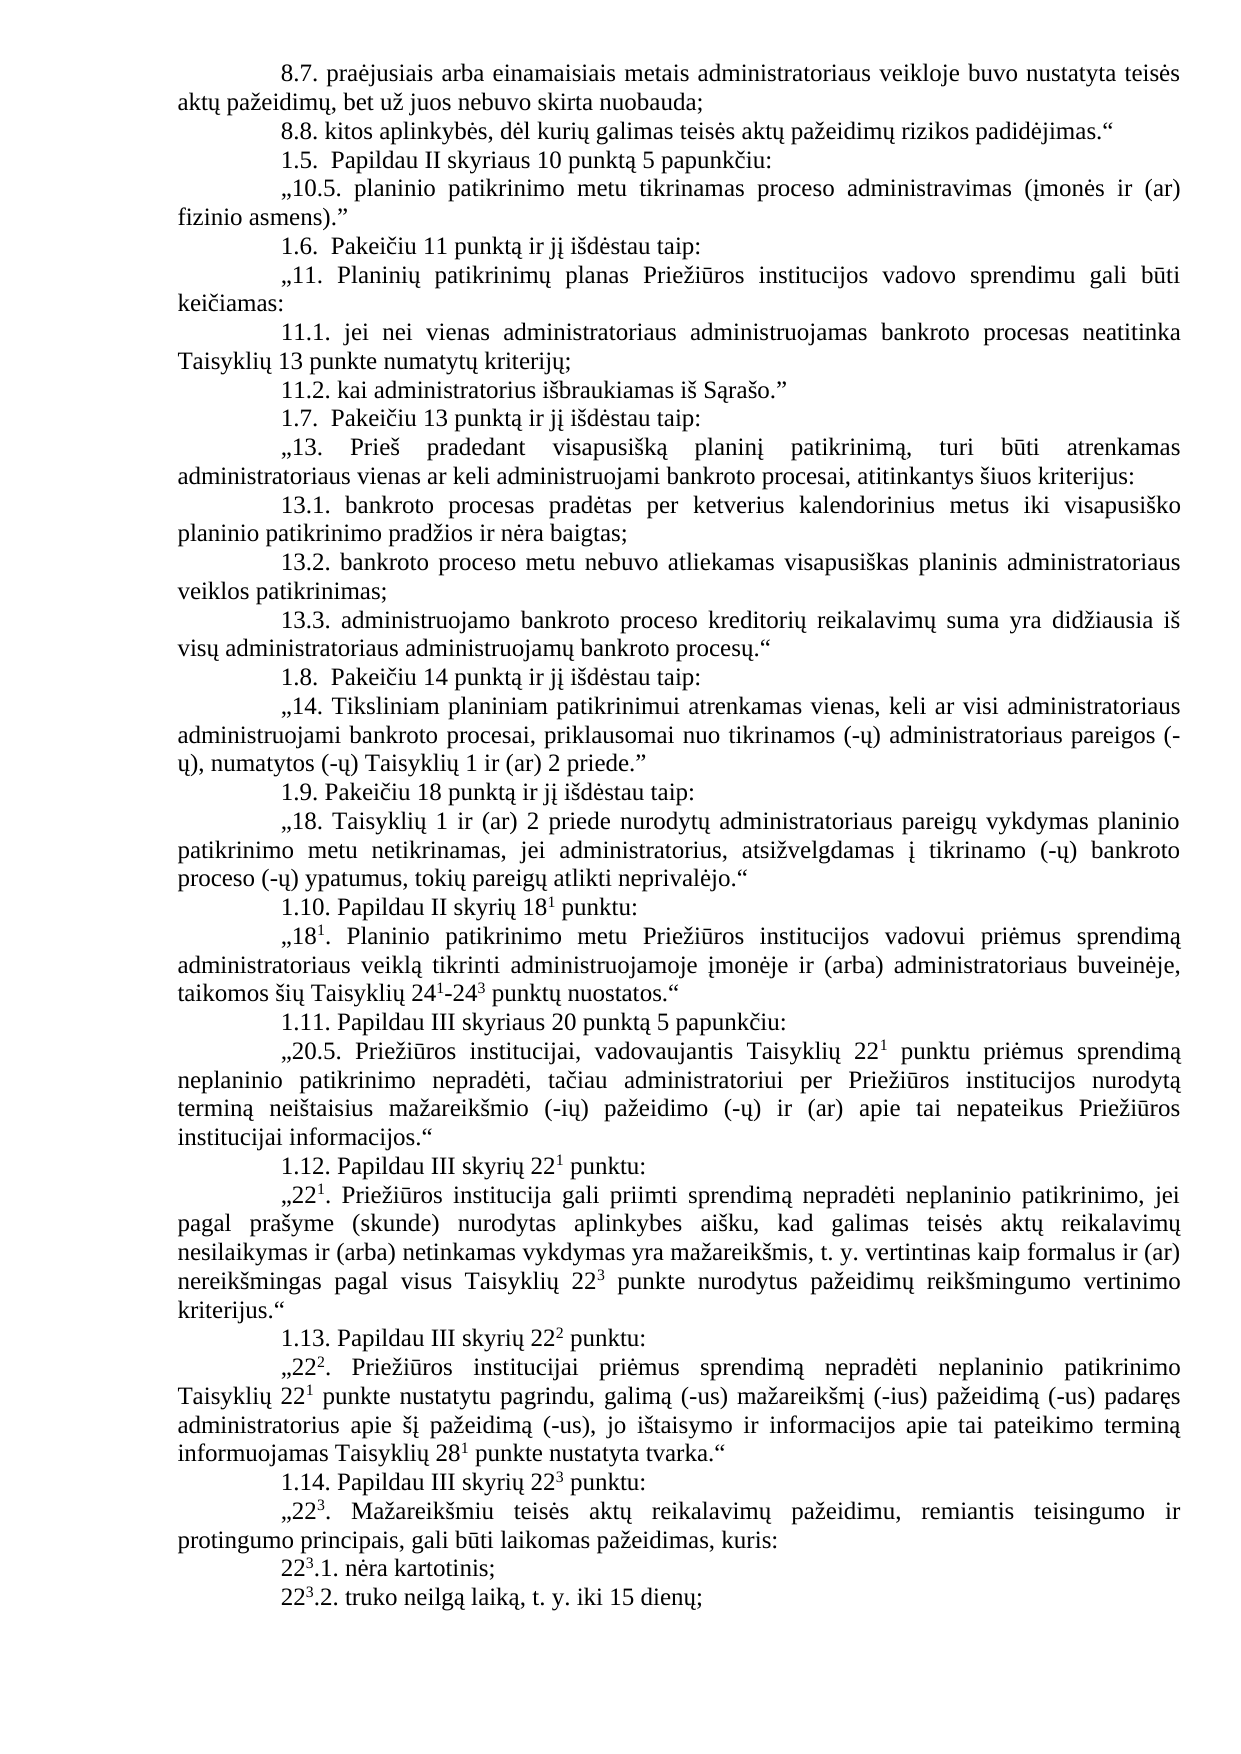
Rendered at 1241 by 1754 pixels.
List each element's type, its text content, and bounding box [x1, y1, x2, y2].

text „20.5. Priežiūros institucijai, vadovaujantis Taisyklių 221 punktu priėmus sprendimą neplaninio patikrinimo nepradėti, tačiau administratoriui per Priežiūros institucijos nurodytą terminą neištaisius mažareikšmio (-ių) pažeidimo (-ų) ir (ar) apie tai nepateikus Priežiūros institucijai informacijos.“ [177, 1036, 1181, 1151]
text 1.10. Papildau II skyrių 181 punktu: [177, 892, 1181, 921]
text „13. Prieš pradedant visapusišką planinį patikrinimą, turi būti atrenkamas administratoriaus vienas ar keli administruojami bankroto procesai, atitinkantys šiuos kriterijus: [177, 432, 1181, 490]
text 11.1. jei nei vienas administratoriaus administruojamas bankroto procesas neatitinka Taisyklių 13 punkte numatytų kriterijų; [177, 317, 1181, 375]
text 1.12. Papildau III skyrių 221 punktu: [177, 1151, 1181, 1180]
text „181. Planinio patikrinimo metu Priežiūros institucijos vadovui priėmus sprendimą administratoriaus veiklą tikrinti administruojamoje įmonėje ir (arba) administratoriaus buveinėje, taikomos šių Taisyklių 241-243 punktų nuostatos.“ [177, 921, 1181, 1007]
text 223.1. nėra kartotinis; [177, 1553, 1181, 1582]
text 1.6. Pakeičiu 11 punktą ir jį išdėstau taip: [177, 231, 1181, 260]
text „10.5. planinio patikrinimo metu tikrinamas proceso administravimas (įmonės ir (ar) fizinio asmens).” [177, 173, 1181, 231]
text 8.7. praėjusiais arba einamaisiais metais administratoriaus veikloje buvo nustatyta teisės aktų pažeidimų, bet už juos nebuvo skirta nuobauda; [177, 58, 1181, 116]
text 1.9. Pakeičiu 18 punktą ir jį išdėstau taip: [177, 777, 1181, 806]
text „11. Planinių patikrinimų planas Priežiūros institucijos vadovo sprendimu gali būti keičiamas: [177, 260, 1181, 317]
text „18. Taisyklių 1 ir (ar) 2 priede nurodytų administratoriaus pareigų vykdymas planinio patikrinimo metu netikrinamas, jei administratorius, atsižvelgdamas į tikrinamo (-ų) bankroto proceso (-ų) ypatumus, tokių pareigų atlikti neprivalėjo.“ [177, 806, 1181, 892]
text 223.2. truko neilgą laiką, t. y. iki 15 dienų; [177, 1582, 1181, 1611]
text 1.13. Papildau III skyrių 222 punktu: [177, 1323, 1181, 1352]
text 1.11. Papildau III skyriaus 20 punktą 5 papunkčiu: [177, 1007, 1181, 1036]
text „14. Tiksliniam planiniam patikrinimui atrenkamas vienas, keli ar visi administratoriaus administruojami bankroto procesai, priklausomai nuo tikrinamos (-ų) administratoriaus pareigos (-ų), numatytos (-ų) Taisyklių 1 ir (ar) 2 priede.” [177, 691, 1181, 777]
text 13.3. administruojamo bankroto proceso kreditorių reikalavimų suma yra didžiausia iš visų administratoriaus administruojamų bankroto procesų.“ [177, 605, 1181, 662]
text 1.8. Pakeičiu 14 punktą ir jį išdėstau taip: [177, 662, 1181, 691]
text 13.2. bankroto proceso metu nebuvo atliekamas visapusiškas planinis administratoriaus veiklos patikrinimas; [177, 547, 1181, 605]
text „222. Priežiūros institucijai priėmus sprendimą nepradėti neplaninio patikrinimo Taisyklių 221 punkte nustatytu pagrindu, galimą (-us) mažareikšmį (-ius) pažeidimą (-us) padaręs administratorius apie šį pažeidimą (-us), jo ištaisymo ir informacijos apie tai pateikimo terminą informuojamas Taisyklių 281 punkte nustatyta tvarka.“ [177, 1352, 1181, 1467]
text „223. Mažareikšmiu teisės aktų reikalavimų pažeidimu, remiantis teisingumo ir protingumo principais, gali būti laikomas pažeidimas, kuris: [177, 1496, 1181, 1553]
text 1.5. Papildau II skyriaus 10 punktą 5 papunkčiu: [177, 145, 1181, 173]
text 11.2. kai administratorius išbraukiamas iš Sąrašo.” [177, 375, 1181, 403]
text 1.14. Papildau III skyrių 223 punktu: [177, 1467, 1181, 1496]
text 1.7. Pakeičiu 13 punktą ir jį išdėstau taip: [177, 403, 1181, 432]
text 8.8. kitos aplinkybės, dėl kurių galimas teisės aktų pažeidimų rizikos padidėjimas.“ [177, 116, 1181, 145]
text „221. Priežiūros institucija gali priimti sprendimą nepradėti neplaninio patikrinimo, jei pagal prašyme (skunde) nurodytas aplinkybes aišku, kad galimas teisės aktų reikalavimų nesilaikymas ir (arba) netinkamas vykdymas yra mažareikšmis, t. y. vertintinas kaip formalus ir (ar) nereikšmingas pagal visus Taisyklių 223 punkte nurodytus pažeidimų reikšmingumo vertinimo kriterijus.“ [177, 1180, 1181, 1323]
text 13.1. bankroto procesas pradėtas per ketverius kalendorinius metus iki visapusiško planinio patikrinimo pradžios ir nėra baigtas; [177, 490, 1181, 547]
